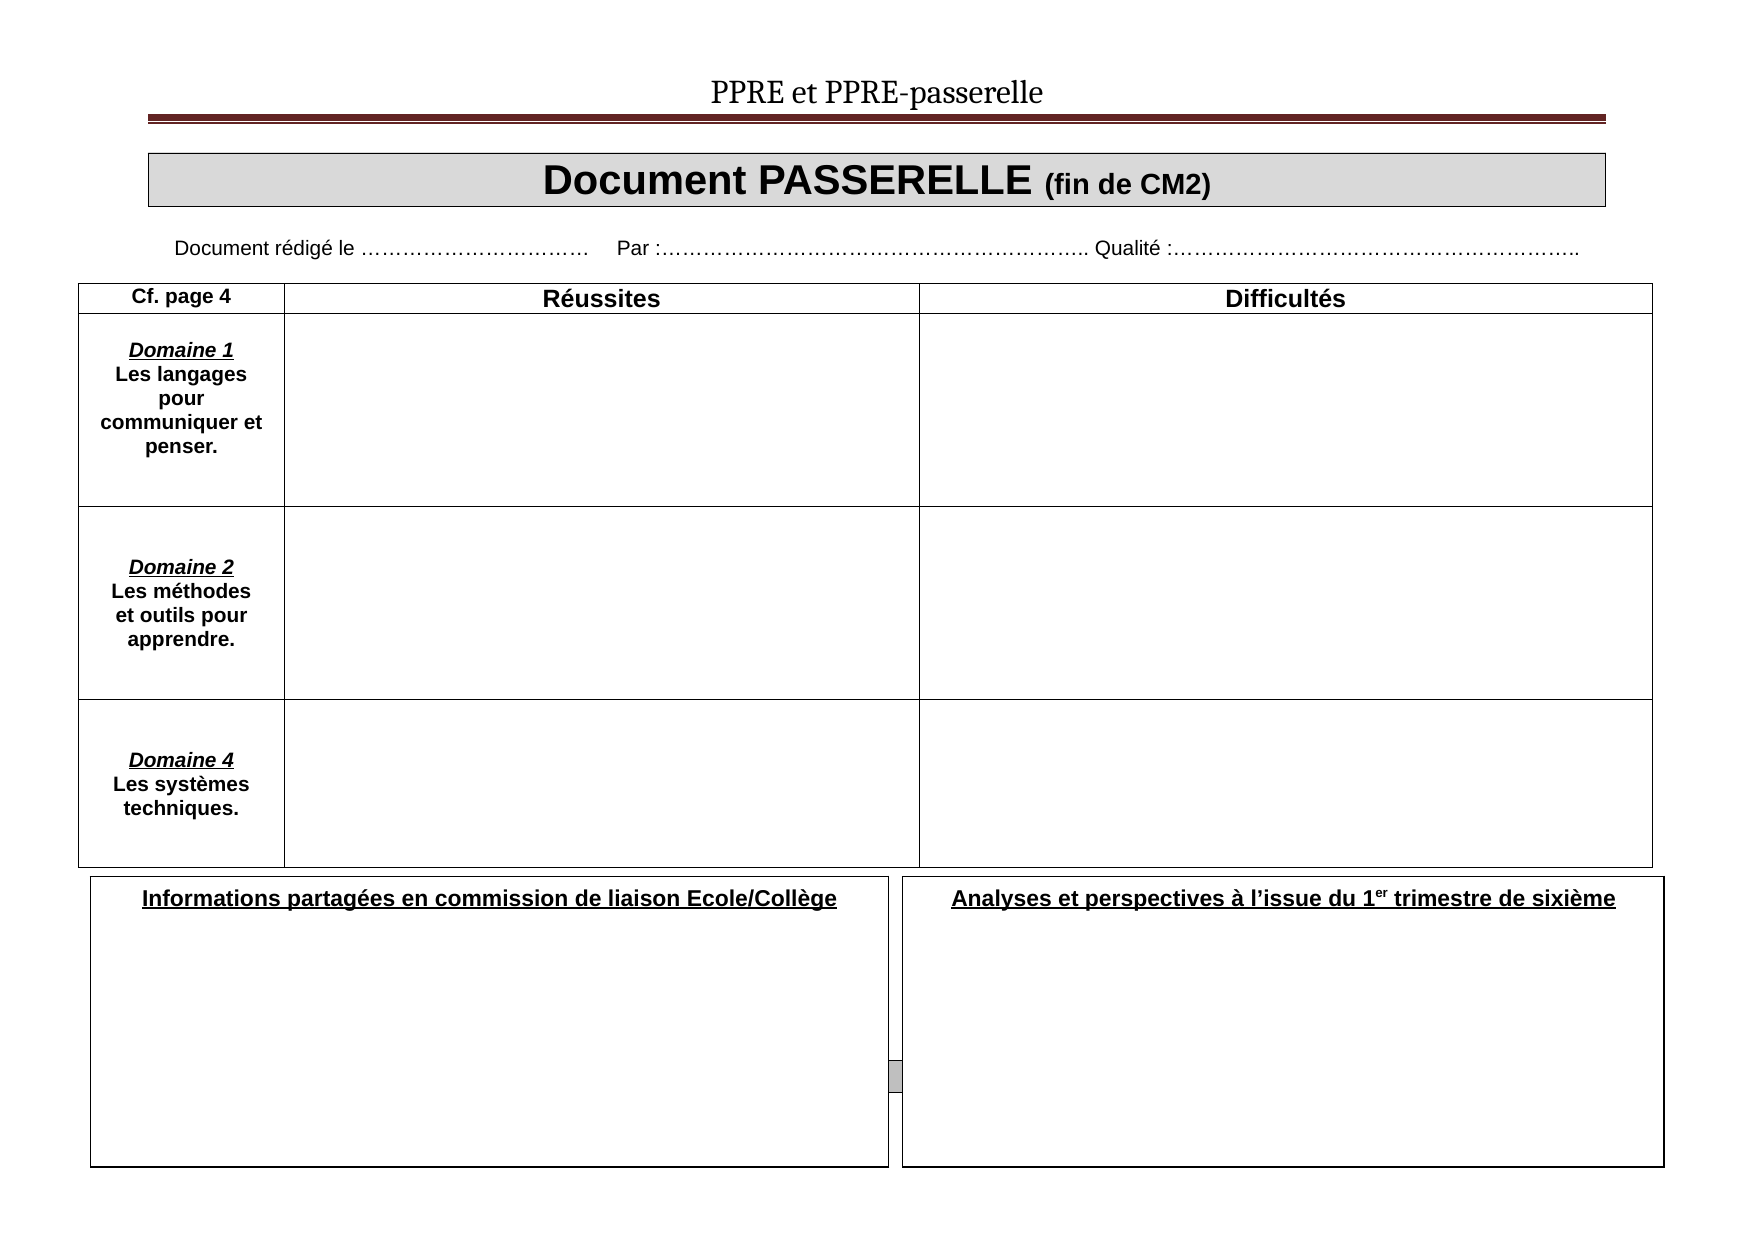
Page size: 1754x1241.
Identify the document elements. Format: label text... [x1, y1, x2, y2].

table_cell [285, 314, 919, 506]
table_cell [920, 700, 1652, 867]
text Informations partagées en commission de liaison Ecole/Collège [106, 884, 873, 911]
table_cell Domaine 4 Les systèmes techniques. [79, 700, 284, 867]
table_cell [920, 507, 1652, 698]
table_cell Domaine 2 Les méthodes et outils pour apprendre. [79, 507, 284, 698]
text Document PASSERELLE (fin de CM2) [149, 154, 1605, 206]
table_header Cf. page 4 [79, 284, 284, 313]
table_cell [285, 507, 919, 698]
table_header Réussites [285, 284, 919, 313]
text Analyses et perspectives à l’issue du 1er trimestre de sixième [918, 884, 1648, 911]
table_cell Domaine 1 Les langages pour communiquer et penser. [79, 314, 284, 506]
text Document rédigé le …………………………… Par :…………………………………………………….. Qualité :………………………………………………….. [148, 235, 1606, 259]
table_cell [285, 700, 919, 867]
table_cell [920, 314, 1652, 506]
table_header Difficultés [920, 284, 1652, 313]
